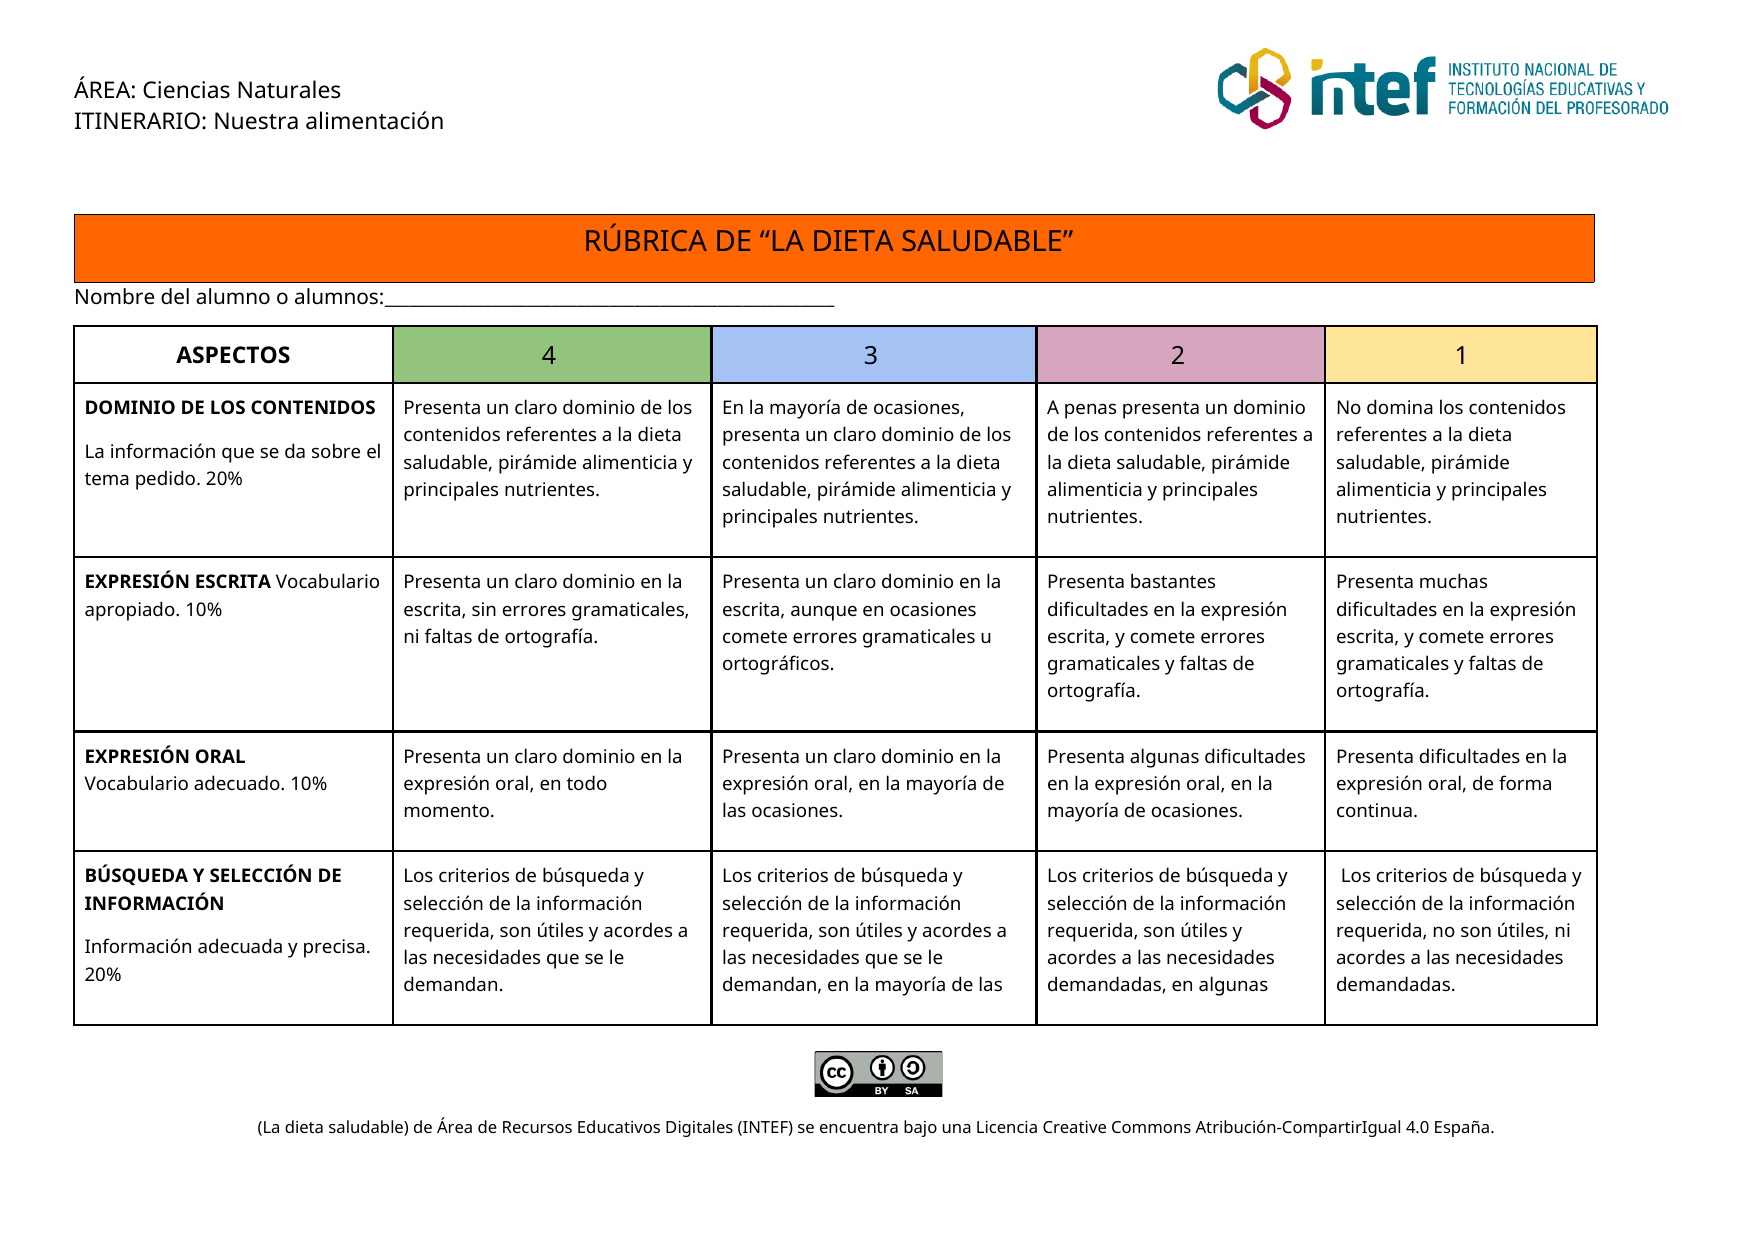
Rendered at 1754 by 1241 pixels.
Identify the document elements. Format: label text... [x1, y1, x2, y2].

table_cell Los criterios de búsqueda y selección de la información requerida, son útiles y acordes a las necesidades que se le demandan. [394, 852, 710, 1024]
table_cell Presenta muchas dificultades en la expresión escrita, y comete errores gramaticales y faltas de ortografía. [1326, 558, 1596, 730]
table_cell Presenta dificultades en la expresión oral, de forma continua. [1326, 733, 1596, 850]
table_header RÚBRICA DE “LA DIETA SALUDABLE” [75, 215, 1594, 282]
table_cell Presenta un claro dominio de los contenidos referentes a la dieta saludable, pirámide alimenticia y principales nutrientes. [394, 384, 710, 556]
text Nombre del alumno o alumnos:______________________________________________________ [74, 282, 1683, 310]
table_header ASPECTOS [75, 327, 392, 382]
table_cell DOMINIO DE LOS CONTENIDOS La información que se da sobre el tema pedido. 20% [75, 384, 392, 556]
table_header 2 [1038, 327, 1324, 382]
table_cell Presenta bastantes dificultades en la expresión escrita, y comete errores gramaticales y faltas de ortografía. [1038, 558, 1324, 730]
table_header 4 [394, 327, 710, 382]
table_cell BÚSQUEDA Y SELECCIÓN DE INFORMACIÓN Información adecuada y precisa. 20% [75, 852, 392, 1024]
table_cell Los criterios de búsqueda y selección de la información requerida, no son útiles, ni acordes a las necesidades demandadas. [1326, 852, 1596, 1024]
table_cell Los criterios de búsqueda y selección de la información requerida, son útiles y acordes a las necesidades que se le demandan, en la mayoría de las [713, 852, 1035, 1024]
table_cell No domina los contenidos referentes a la dieta saludable, pirámide alimenticia y principales nutrientes. [1326, 384, 1596, 556]
table_cell Presenta un claro dominio en la escrita, aunque en ocasiones comete errores gramaticales u ortográficos. [713, 558, 1035, 730]
table_cell Presenta algunas dificultades en la expresión oral, en la mayoría de ocasiones. [1038, 733, 1324, 850]
picture [814, 1051, 943, 1097]
picture [1202, 36, 1683, 141]
table_header 1 [1326, 327, 1596, 382]
table_cell A penas presenta un dominio de los contenidos referentes a la dieta saludable, pirámide alimenticia y principales nutrientes. [1038, 384, 1324, 556]
table_cell Los criterios de búsqueda y selección de la información requerida, son útiles y acordes a las necesidades demandadas, en algunas [1038, 852, 1324, 1024]
table_header 3 [713, 327, 1035, 382]
table_cell EXPRESIÓN ESCRITA Vocabulario apropiado. 10% [75, 558, 392, 730]
table_cell En la mayoría de ocasiones, presenta un claro dominio de los contenidos referentes a la dieta saludable, pirámide alimenticia y principales nutrientes. [713, 384, 1035, 556]
table_cell Presenta un claro dominio en la expresión oral, en todo momento. [394, 733, 710, 850]
table_cell Presenta un claro dominio en la escrita, sin errores gramaticales, ni faltas de ortografía. [394, 558, 710, 730]
table_cell EXPRESIÓN ORAL Vocabulario adecuado. 10% [75, 733, 392, 850]
table_cell Presenta un claro dominio en la expresión oral, en la mayoría de las ocasiones. [713, 733, 1035, 850]
